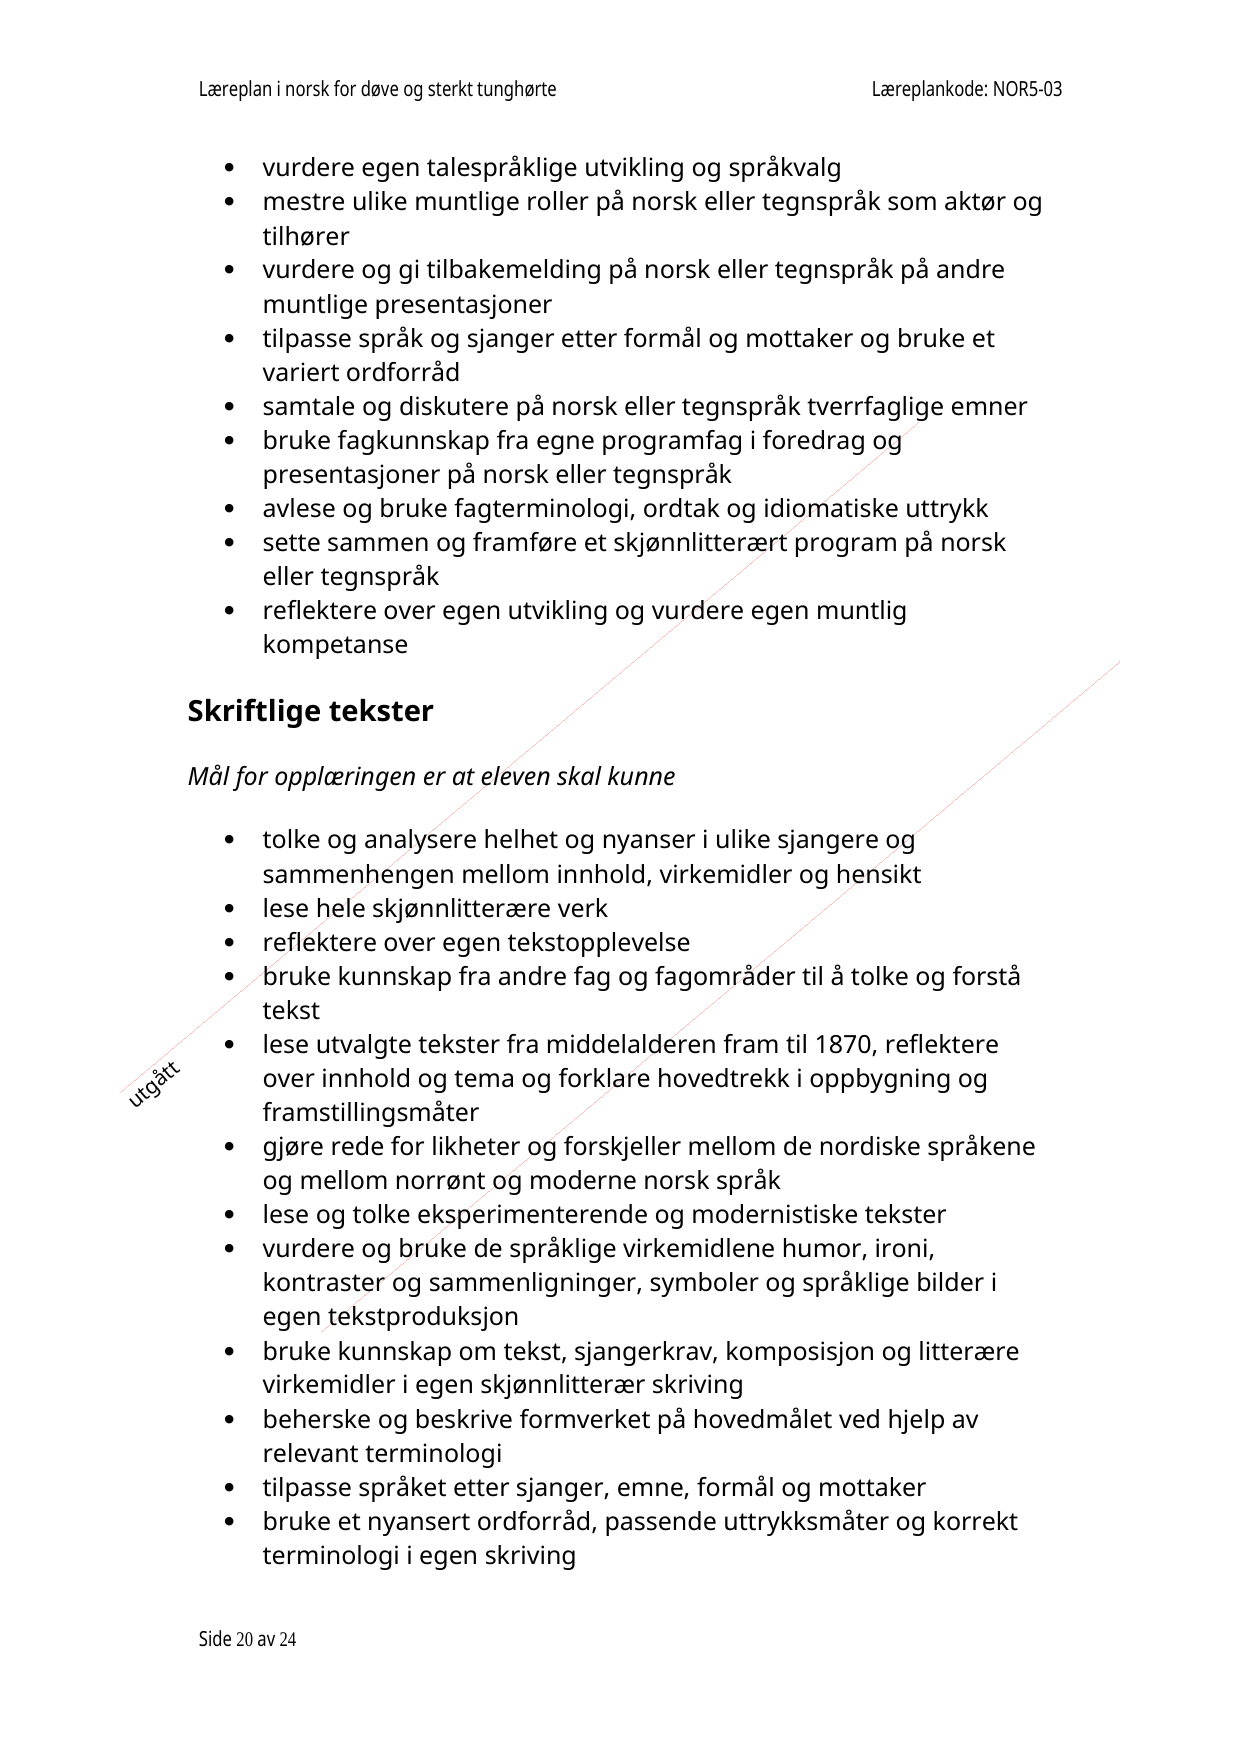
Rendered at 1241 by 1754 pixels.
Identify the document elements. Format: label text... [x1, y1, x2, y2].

list reflektere over egen tekstopplevelse [282, 924, 806, 958]
list gjøre rede for likheter og forskjeller mellom de nordiske språkene og mellom norrønt og moderne norsk språk [484, 1129, 1053, 1197]
list reflektere over egen utvikling og vurdere egen muntlig kompetanse [225, 593, 714, 661]
list bruke et nyansert ordforråd, passende uttrykksmåter og korrekt terminologi i egen skriving [225, 1503, 1053, 1572]
subtitle Skriftlige tekster [187, 690, 598, 730]
list lese hele skjønnlitterære verk [809, 890, 1053, 924]
list lese utvalgte tekster fra middelalderen fram til 1870, reflektere over innhold og tema og forklare hovedtrekk i oppbygning og framstillingsmåter [225, 1027, 683, 1129]
text Mål for opplæringen er at eleven skal kunne [479, 759, 1002, 793]
list vurdere og bruke de språklige virkemidlene humor, ironi, kontraster og sammenligninger, symboler og språklige bilder i egen tekstproduksjon [225, 1231, 1053, 1333]
list lese og tolke eksperimenterende og modernistiske tekster [443, 1197, 1053, 1231]
list vurdere og gi tilbakemelding på norsk eller tegnspråk på andre muntlige presentasjoner [225, 252, 1053, 320]
list tolke og analysere helhet og nyanser i ulike sjangere og sammenhengen mellom innhold, virkemidler og hensikt [849, 822, 1053, 890]
list sette sammen og framføre et skjønnlitterært program på norsk eller tegnspråk [225, 525, 795, 593]
list lese og tolke eksperimenterende og modernistiske tekster [225, 1197, 480, 1231]
list avlese og bruke fagterminologi, ordtak og idiomatiske uttrykk [798, 491, 1053, 525]
list bruke kunnskap om tekst, sjangerkrav, komposisjon og litterære virkemidler i egen skjønnlitterær skriving [225, 1333, 1053, 1401]
list bruke fagkunnskap fra egne programfag i foredrag og presentasjoner på norsk eller tegnspråk [225, 422, 917, 491]
text Mål for opplæringen er at eleven skal kunne [187, 759, 516, 793]
list sette sammen og framføre et skjønnlitterært program på norsk eller tegnspråk [717, 525, 1053, 593]
list lese utvalgte tekster fra middelalderen fram til 1870, reflektere over innhold og tema og forklare hovedtrekk i oppbygning og framstillingsmåter [565, 1027, 1053, 1129]
list lese hele skjønnlitterære verk [323, 890, 846, 924]
list mestre ulike muntlige roller på norsk eller tegnspråk som aktør og tilhører [225, 184, 1053, 252]
list tolke og analysere helhet og nyanser i ulike sjangere og sammenhengen mellom innhold, virkemidler og hensikt [225, 822, 441, 890]
list bruke kunnskap fra andre fag og fagområder til å tolke og forstå tekst [225, 958, 279, 1003]
list gjøre rede for likheter og forskjeller mellom de nordiske språkene og mellom norrønt og moderne norsk språk [225, 1129, 561, 1197]
list lese hele skjønnlitterære verk [225, 890, 360, 924]
list reflektere over egen tekstopplevelse [225, 924, 319, 958]
text Mål for opplæringen er at eleven skal kunne [965, 759, 1053, 793]
list bruke fagkunnskap fra egne programfag i foredrag og presentasjoner på norsk eller tegnspråk [839, 422, 1053, 491]
list avlese og bruke fagterminologi, ordtak og idiomatiske uttrykk [225, 491, 835, 525]
list bruke kunnskap fra andre fag og fagområder til å tolke og forstå tekst [686, 958, 1053, 1027]
list samtale og diskutere på norsk eller tegnspråk tverrfaglige emner [225, 388, 1053, 422]
list tilpasse språket etter sjanger, emne, formål og mottaker [225, 1469, 1053, 1503]
list reflektere over egen utvikling og vurdere egen muntlig kompetanse [636, 593, 1053, 661]
subtitle [554, 690, 1053, 730]
list vurdere egen talespråklige utvikling og språkvalg [225, 150, 1053, 184]
list tilpasse språk og sjanger etter formål og mottaker og bruke et variert ordforråd [225, 320, 1053, 388]
list tolke og analysere helhet og nyanser i ulike sjangere og sammenhengen mellom innhold, virkemidler og hensikt [363, 822, 927, 890]
list reflektere over egen tekstopplevelse [768, 924, 1053, 958]
list bruke kunnskap fra andre fag og fagområder til å tolke og forstå tekst [225, 958, 765, 1027]
list beherske og beskrive formverket på hovedmålet ved hjelp av relevant terminologi [225, 1401, 1053, 1469]
